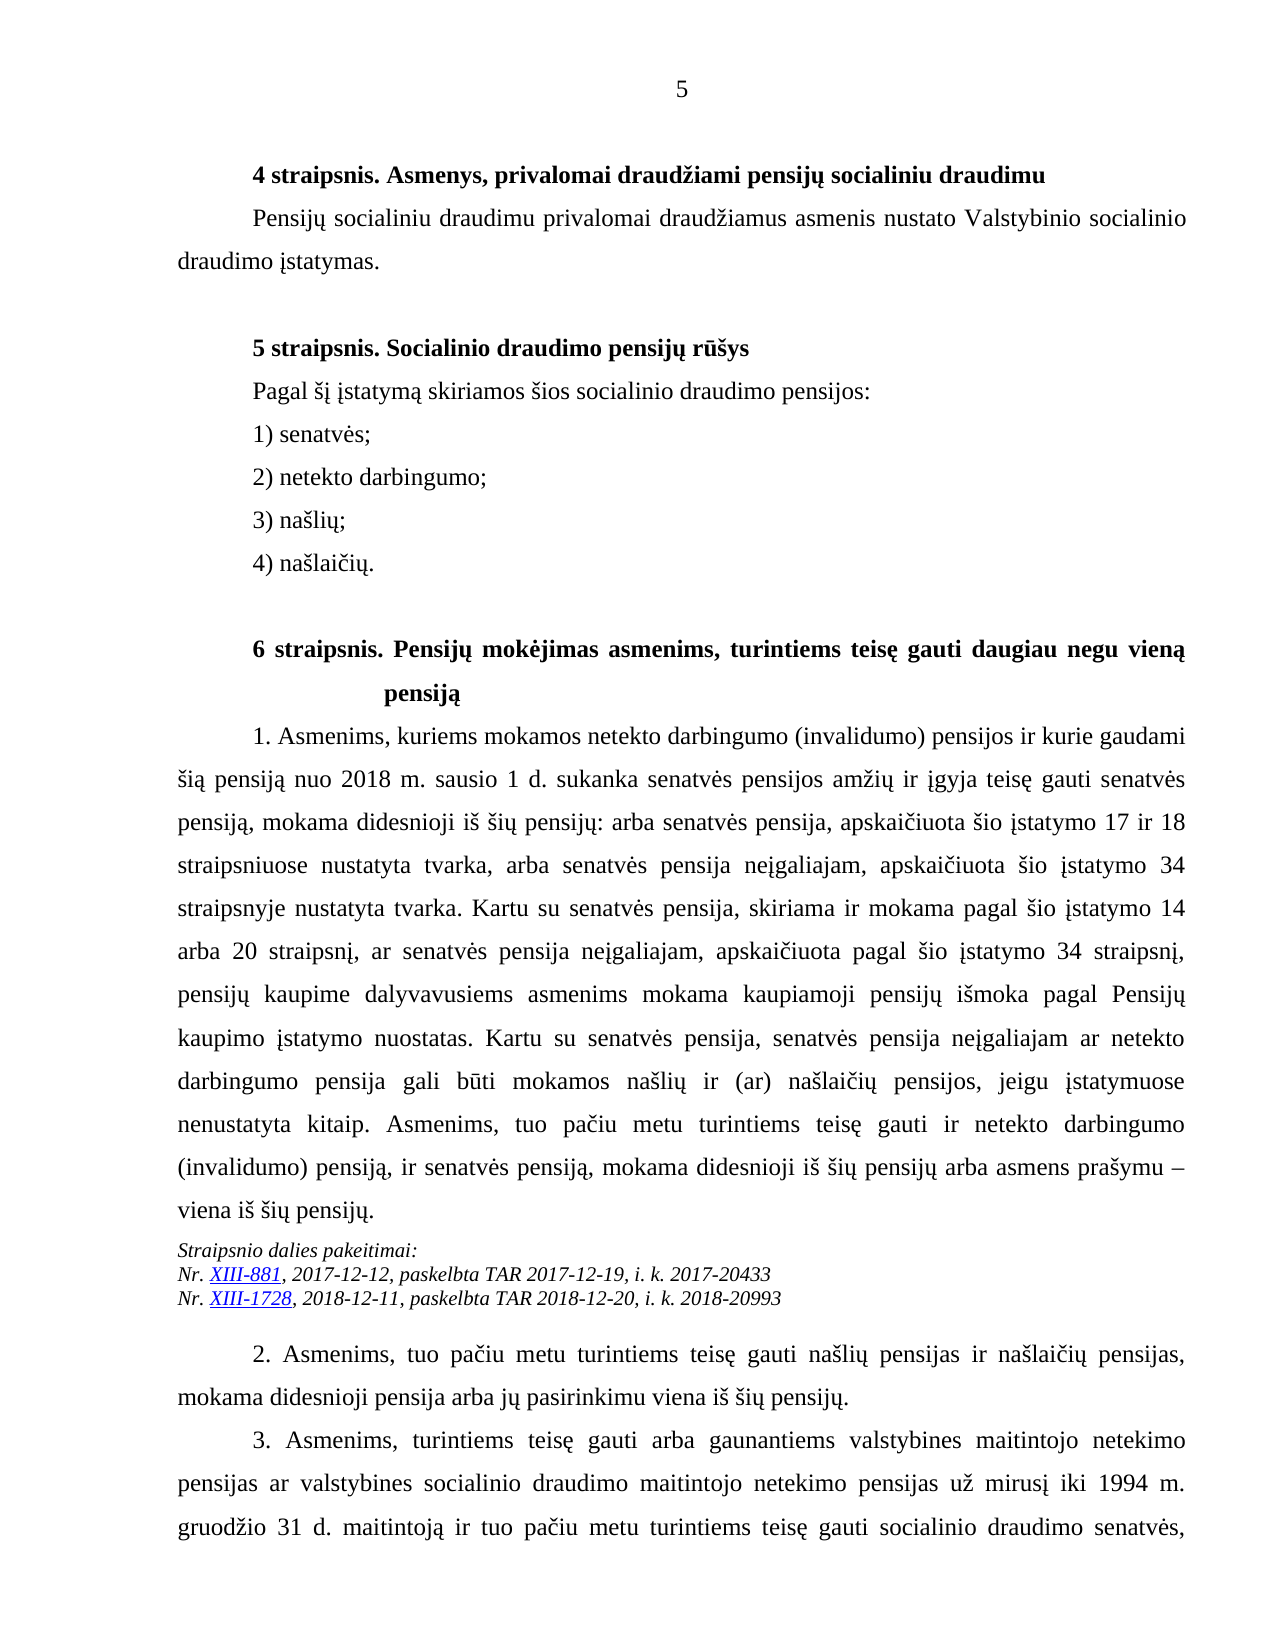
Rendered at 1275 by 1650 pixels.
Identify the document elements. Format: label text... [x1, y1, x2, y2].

text 4 straipsnis. Asmenys, privalomai draudžiami pensijų socialiniu draudimu [177, 160, 1186, 189]
text 3. Asmenims, turintiems teisę gauti arba gaunantiems valstybines maitintojo netekimo pensijas ar valstybines socialinio draudimo maitintojo netekimo pensijas už mirusį iki 1994 m. gruodžio 31 d. maitintoją ir tuo pačiu metu turintiems teisę gauti socialinio draudimo senatvės, [177, 1425, 1186, 1540]
text 4) našlaičių. [177, 548, 1186, 577]
text 1. Asmenims, kuriems mokamos netekto darbingumo (invalidumo) pensijos ir kurie gaudami šią pensiją nuo 2018 m. sausio 1 d. sukanka senatvės pensijos amžių ir įgyja teisę gauti senatvės pensiją, mokama didesnioji iš šių pensijų: arba senatvės pensija, apskaičiuota šio įstatymo 17 ir 18 straipsniuose nustatyta tvarka, arba senatvės pensija neįgaliajam, apskaičiuota šio įstatymo 34 straipsnyje nustatyta tvarka. Kartu su senatvės pensija, skiriama ir mokama pagal šio įstatymo 14 arba 20 straipsnį, ar senatvės pensija neįgaliajam, apskaičiuota pagal šio įstatymo 34 straipsnį, pensijų kaupime dalyvavusiems asmenims mokama kaupiamoji pensijų išmoka pagal Pensijų kaupimo įstatymo nuostatas. Kartu su senatvės pensija, senatvės pensija neįgaliajam ar netekto darbingumo pensija gali būti mokamos našlių ir (ar) našlaičių pensijos, jeigu įstatymuose nenustatyta kitaip. Asmenims, tuo pačiu metu turintiems teisę gauti ir netekto darbingumo (invalidumo) pensiją, ir senatvės pensiją, mokama didesnioji iš šių pensijų arba asmens prašymu – viena iš šių pensijų. [177, 721, 1186, 1224]
text Nr. XIII-881, 2017-12-12, paskelbta TAR 2017-12-19, i. k. 2017-20433 [177, 1262, 1186, 1286]
text 1) senatvės; [177, 419, 1186, 448]
text Pagal šį įstatymą skiriamos šios socialinio draudimo pensijos: [177, 376, 1186, 404]
text Nr. XIII-1728, 2018-12-11, paskelbta TAR 2018-12-20, i. k. 2018-20993 [177, 1286, 1186, 1310]
text Straipsnio dalies pakeitimai: [177, 1238, 1186, 1262]
text 2) netekto darbingumo; [177, 462, 1186, 491]
text Pensijų socialiniu draudimu privalomai draudžiamus asmenis nustato Valstybinio socialinio draudimo įstatymas. [177, 203, 1186, 275]
text 3) našlių; [177, 505, 1186, 534]
text 2. Asmenims, tuo pačiu metu turintiems teisę gauti našlių pensijas ir našlaičių pensijas, mokama didesnioji pensija arba jų pasirinkimu viena iš šių pensijų. [177, 1339, 1186, 1411]
text 5 straipsnis. Socialinio draudimo pensijų rūšys [177, 333, 1186, 361]
text 6 straipsnis. Pensijų mokėjimas asmenims, turintiems teisę gauti daugiau negu vieną pensiją [252, 634, 1186, 706]
